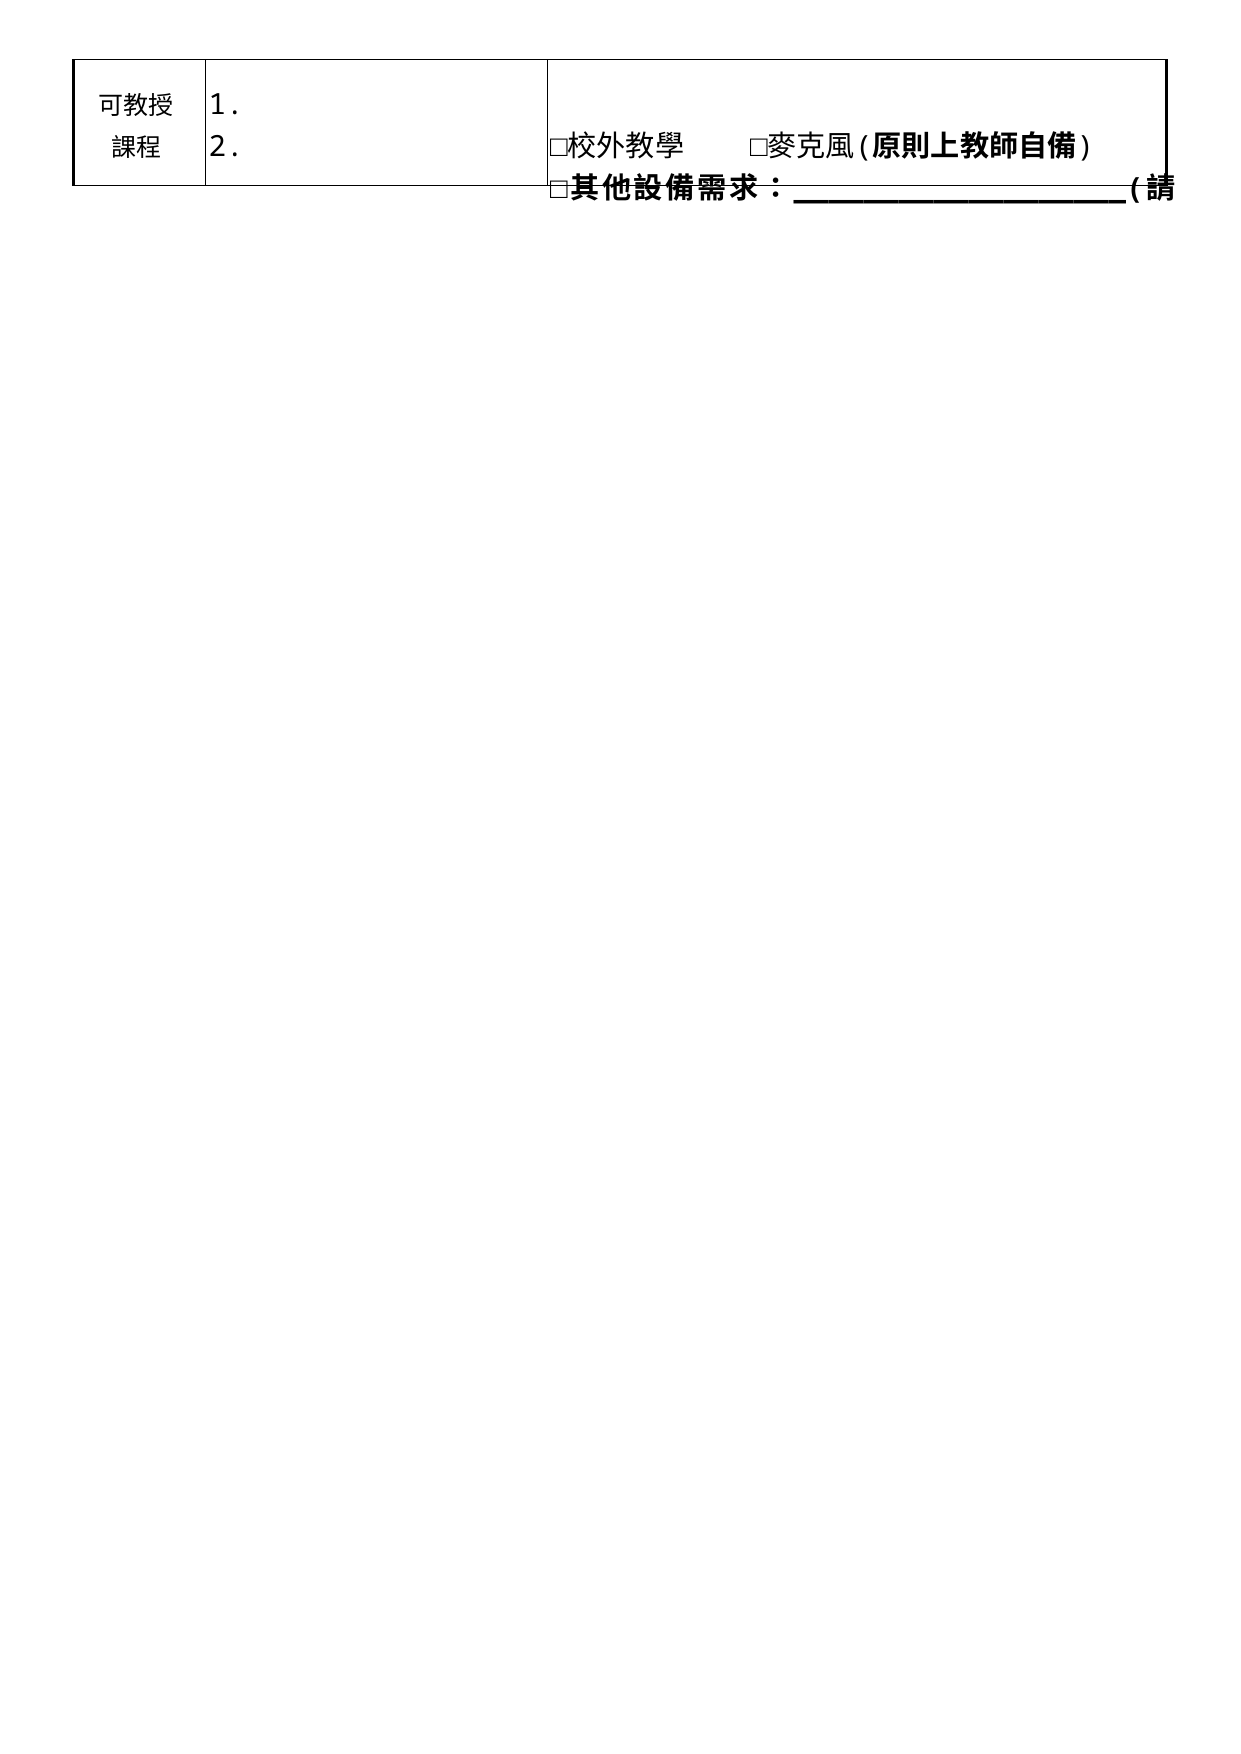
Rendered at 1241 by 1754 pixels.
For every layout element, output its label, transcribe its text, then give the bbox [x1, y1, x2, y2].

table_cell 1. 2. [206, 60, 547, 185]
table_cell 可教授 課程 [75, 60, 205, 185]
table_cell □普通教室 □單槍投影機 □CDplayer □電腦教室 □電腦(廣播)系統 □舞蹈教室 □譜架 □美容(床)教室 □近洗手台教室 □校外教學 □麥克風(原則上教師自備) □其他設備需求：___________________(請註明) [548, 60, 1165, 185]
